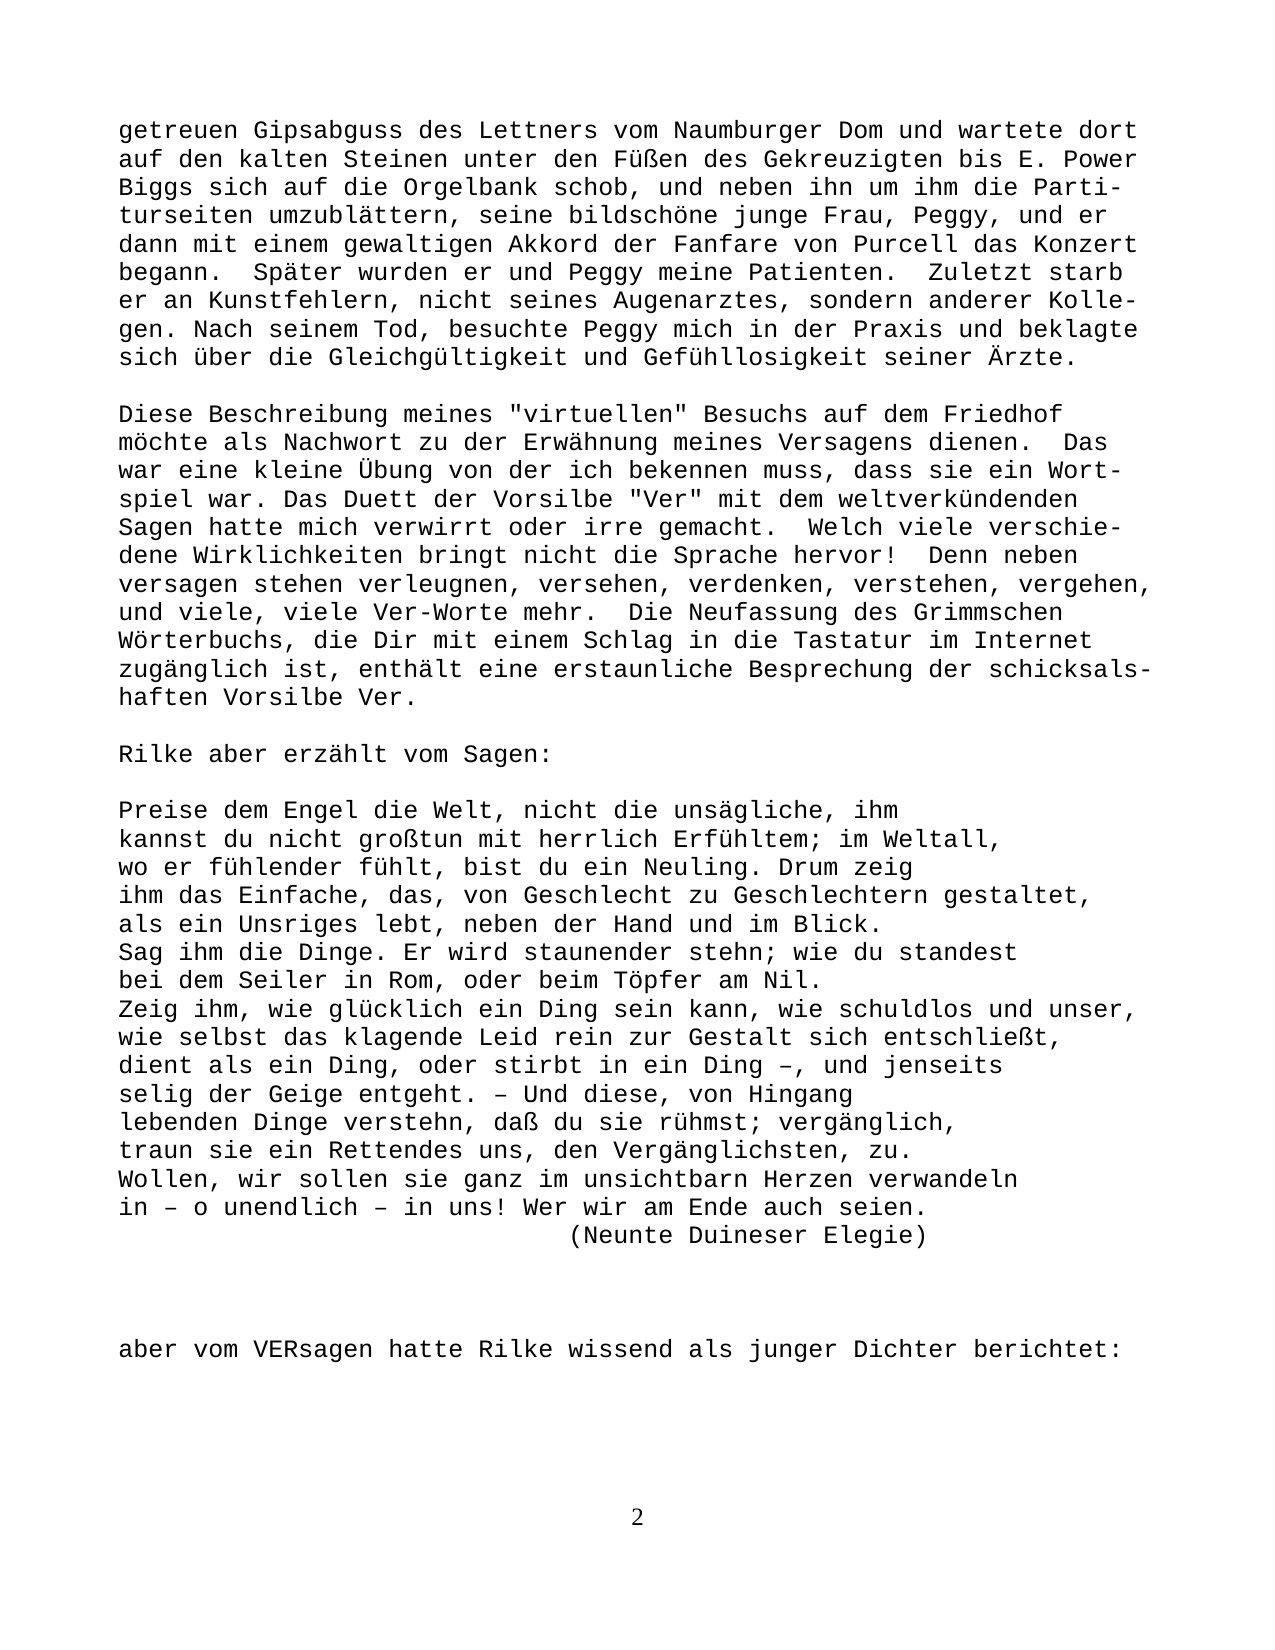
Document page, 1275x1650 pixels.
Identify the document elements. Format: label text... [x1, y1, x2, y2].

text Zeig ihm, wie glücklich ein Ding sein kann, wie schuldlos und unser, [118, 996, 1157, 1025]
text bei dem Seiler in Rom, oder beim Töpfer am Nil. [118, 968, 1157, 996]
text Preise dem Engel die Welt, nicht die unsägliche, ihm [118, 798, 1157, 826]
text traun sie ein Rettendes uns, den Vergänglichsten, zu. [118, 1138, 1157, 1166]
text (Neunte Duineser Elegie) [118, 1223, 1157, 1251]
text in – o unendlich – in uns! Wer wir am Ende auch seien. [118, 1195, 1157, 1223]
text ihm das Einfache, das, von Geschlecht zu Geschlechtern gestaltet, [118, 883, 1157, 911]
text wie selbst das klagende Leid rein zur Gestalt sich entschließt, [118, 1025, 1157, 1053]
text getreuen Gipsabguss des Lettners vom Naumburger Dom und wartete dort auf den kalten Steinen unter den Füßen des Gekreuzigten bis E. Power Biggs sich auf die Orgelbank schob, und neben ihn um ihm die Parti-turseiten umzublättern, seine bildschöne junge Frau, Peggy, und er dann mit einem gewaltigen Akkord der Fanfare von Purcell das Konzert begann. Später wurden er und Peggy meine Patienten. Zuletzt starb er an Kunstfehlern, nicht seines Augenarztes, sondern anderer Kolle-gen. Nach seinem Tod, besuchte Peggy mich in der Praxis und beklagte sich über die Gleichgültigkeit und Gefühllosigkeit seiner Ärzte. [118, 118, 1157, 373]
text Sag ihm die Dinge. Er wird staunender stehn; wie du standest [118, 940, 1157, 968]
text als ein Unsriges lebt, neben der Hand und im Blick. [118, 911, 1157, 940]
text dient als ein Ding, oder stirbt in ein Ding –, und jenseits [118, 1053, 1157, 1081]
text selig der Geige entgeht. – Und diese, von Hingang [118, 1081, 1157, 1110]
text kannst du nicht großtun mit herrlich Erfühltem; im Weltall, [118, 826, 1157, 855]
text Rilke aber erzählt vom Sagen: [118, 741, 1157, 770]
text wo er fühlender fühlt, bist du ein Neuling. Drum zeig [118, 855, 1157, 883]
text Wollen, wir sollen sie ganz im unsichtbarn Herzen verwandeln [118, 1166, 1157, 1195]
text aber vom VERsagen hatte Rilke wissend als junger Dichter berichtet: [118, 1336, 1157, 1365]
text lebenden Dinge verstehn, daß du sie rühmst; vergänglich, [118, 1110, 1157, 1138]
text Diese Beschreibung meines "virtuellen" Besuchs auf dem Friedhof möchte als Nachwort zu der Erwähnung meines Versagens dienen. Das war eine kleine Übung von der ich bekennen muss, dass sie ein Wort-spiel war. Das Duett der Vorsilbe "Ver" mit dem weltverkündenden Sagen hatte mich verwirrt oder irre gemacht. Welch viele verschie-dene Wirklichkeiten bringt nicht die Sprache hervor! Denn neben versagen stehen verleugnen, versehen, verdenken, verstehen, vergehen, und viele, viele Ver-Worte mehr. Die Neufassung des Grimmschen Wörterbuchs, die Dir mit einem Schlag in die Tastatur im Internet zugänglich ist, enthält eine erstaunliche Besprechung der schicksals-haften Vorsilbe Ver. [118, 401, 1157, 713]
